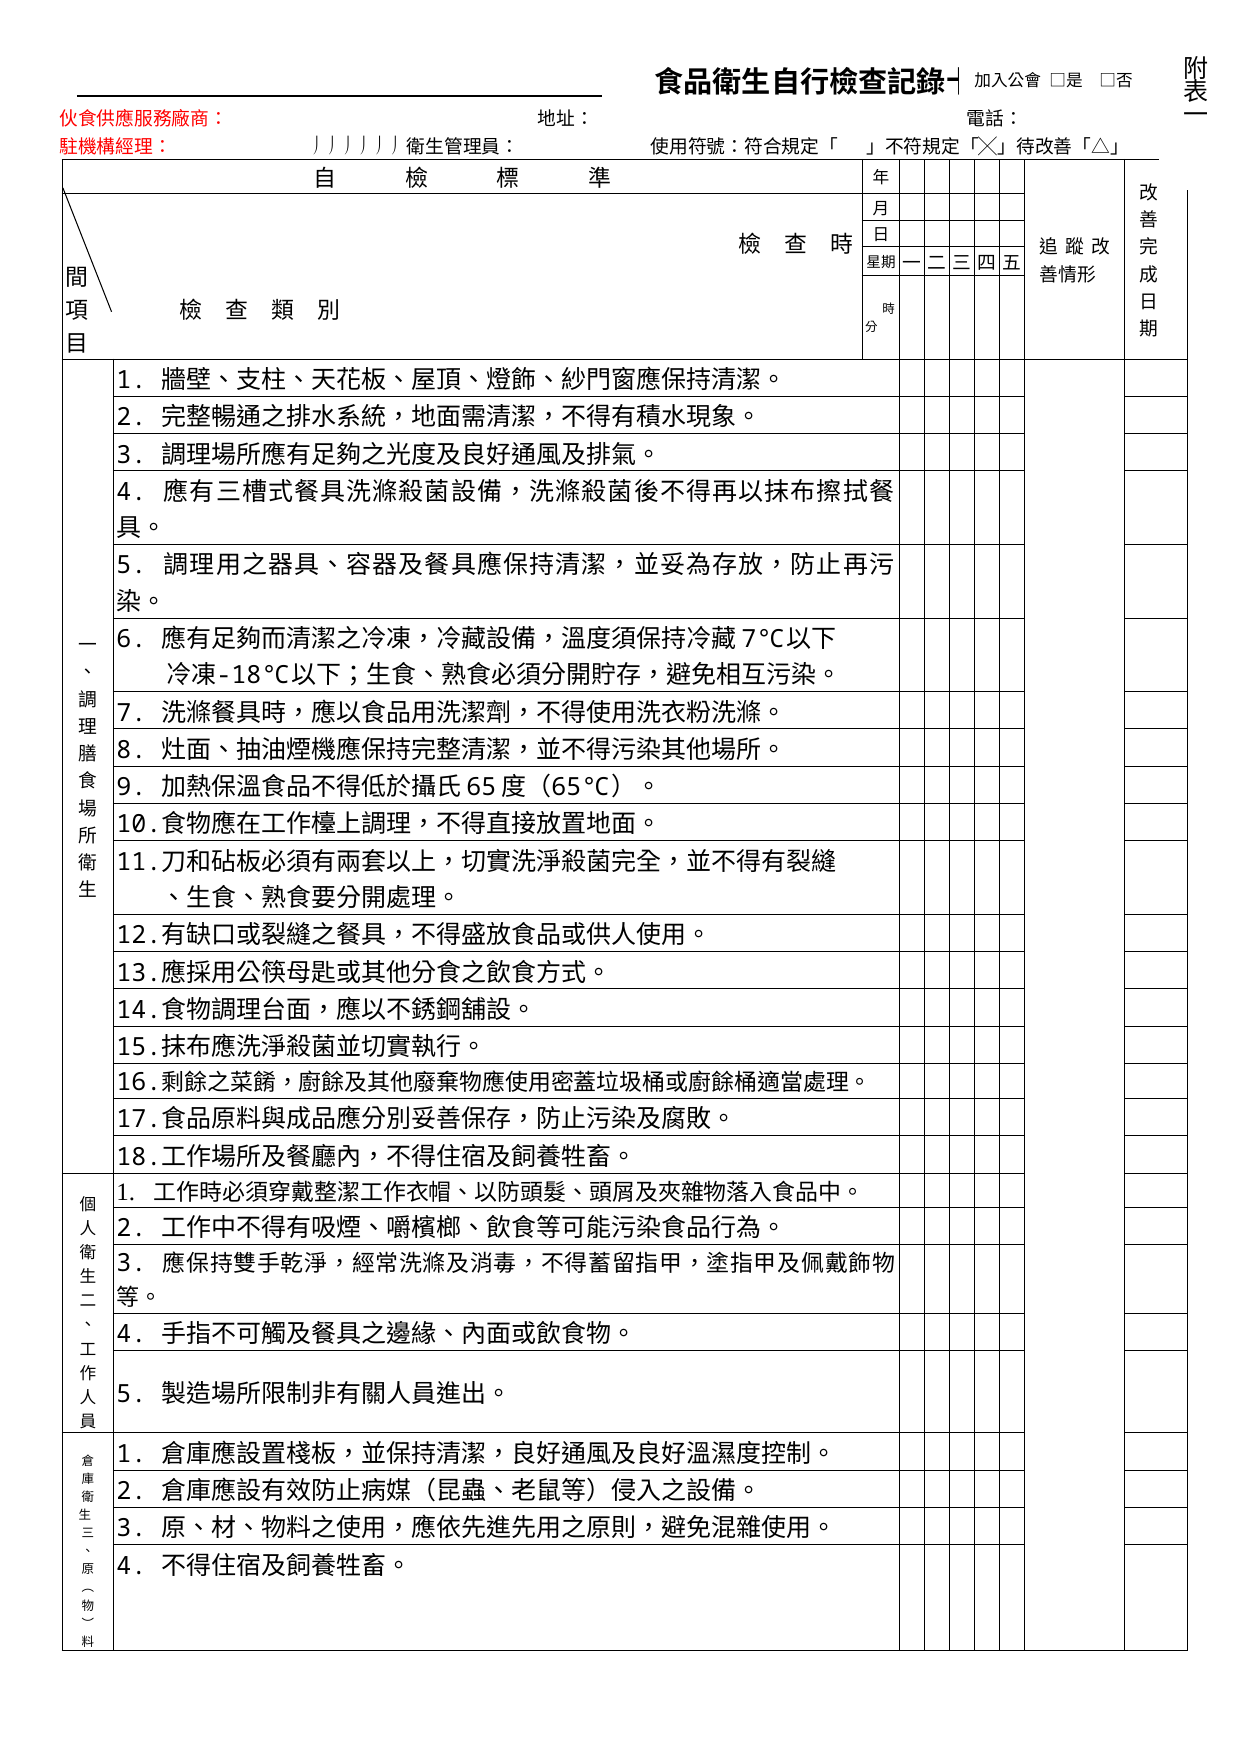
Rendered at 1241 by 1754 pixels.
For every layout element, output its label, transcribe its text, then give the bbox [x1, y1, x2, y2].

table_header 追蹤改善情形 [1025, 160, 1124, 358]
table_cell [900, 1064, 924, 1098]
table_cell [1125, 1351, 1187, 1432]
table_cell [900, 952, 924, 988]
table_cell [900, 397, 924, 433]
table_cell [975, 1099, 999, 1135]
table_cell [925, 915, 949, 951]
table_cell 5. 調理用之器具、容器及餐具應保持清潔，並妥為存放，防止再污染。 [114, 545, 899, 617]
table_cell 3. 應保持雙手乾淨，經常洗滌及消毒，不得蓄留指甲，塗指甲及佩戴飾物等。 [114, 1245, 899, 1312]
table_cell [950, 545, 974, 617]
table_cell 11.刀和砧板必須有兩套以上，切實洗淨殺菌完全，並不得有裂縫 、生食、熟食要分開處理。 [114, 841, 899, 914]
table_cell [975, 729, 999, 766]
table_cell [975, 915, 999, 951]
table_cell 7. 洗滌餐具時，應以食品用洗潔劑，不得使用洗衣粉洗滌。 [114, 692, 899, 728]
table_cell 月 [863, 194, 899, 220]
table_cell 一、調 理 膳 食 場 所 衛 生 [63, 360, 113, 1172]
table_cell 4. 不得住宿及飼養牲畜。 [114, 1545, 899, 1650]
table_cell [1000, 194, 1024, 220]
table_cell [925, 952, 949, 988]
table_cell [975, 1351, 999, 1432]
table_cell [975, 1508, 999, 1544]
table_cell [900, 619, 924, 691]
table_cell [975, 434, 999, 470]
table_cell [900, 194, 924, 220]
table_cell [950, 471, 974, 544]
table_cell 18.工作場所及餐廳內，不得住宿及飼養牲畜。 [114, 1136, 899, 1172]
table_cell [900, 471, 924, 544]
table_cell [1125, 915, 1187, 951]
table_cell [1000, 360, 1024, 396]
table_cell [1000, 767, 1024, 803]
table_cell [1125, 1208, 1187, 1244]
table_cell [900, 1099, 924, 1135]
table_cell [925, 729, 949, 766]
table_cell [975, 1314, 999, 1350]
table_cell [1000, 1508, 1024, 1544]
table_cell [950, 397, 974, 433]
table_cell [925, 276, 949, 358]
text 伙食供應服務廠商： 地址： 電話： [59, 101, 1159, 132]
table_cell [1125, 767, 1187, 803]
table_cell [1125, 1136, 1187, 1172]
table_cell 2. 倉庫應設有效防止病媒（昆蟲、老鼠等）侵入之設備。 [114, 1471, 899, 1507]
text 駐機構經理：       衛生管理員： 使用符號：符合規定「 」不符規定「╳」待改善「△」 [59, 132, 1159, 159]
table_cell 16.剩餘之菜餚，廚餘及其他廢棄物應使用密蓋垃圾桶或廚餘桶適當處理。 [114, 1064, 899, 1098]
table_cell [1000, 952, 1024, 988]
table_cell 12.有缺口或裂縫之餐具，不得盛放食品或供人使用。 [114, 915, 899, 951]
table_cell [1000, 915, 1024, 951]
table_cell [1125, 619, 1187, 691]
table_cell 5. 製造場所限制非有關人員進出。 [114, 1351, 899, 1432]
table_cell [1125, 952, 1187, 988]
table_cell 倉庫衛生 三、原︵物︶料 [63, 1433, 113, 1650]
table_cell [975, 1136, 999, 1172]
table_cell [1125, 729, 1187, 766]
table_cell [950, 952, 974, 988]
table_cell [950, 1099, 974, 1135]
table_cell 個人衛生 二、工作人員 [63, 1174, 113, 1432]
table_cell [975, 276, 999, 358]
table_cell [900, 767, 924, 803]
table_cell [900, 1027, 924, 1063]
table_cell [1000, 692, 1024, 728]
table_cell [950, 915, 974, 951]
table_cell [1125, 1314, 1187, 1350]
table_cell [1000, 276, 1024, 358]
table_cell [1125, 1174, 1187, 1207]
table_cell [1000, 989, 1024, 1026]
table_cell 3. 原、材、物料之使用，應依先進先用之原則，避免混雜使用。 [114, 1508, 899, 1544]
table_cell [1000, 619, 1024, 691]
table_cell [1000, 1245, 1024, 1312]
table_header [950, 160, 974, 193]
table_cell [900, 1314, 924, 1350]
table_cell [975, 767, 999, 803]
table_cell 檢 查 時 間 項 檢 查 類 別 目 [63, 194, 862, 358]
table_cell [975, 619, 999, 691]
table_header 年 [863, 160, 899, 193]
table_cell [900, 1351, 924, 1432]
table_cell 10.食物應在工作檯上調理，不得直接放置地面。 [114, 804, 899, 840]
table_cell [950, 1208, 974, 1244]
table_cell [950, 1314, 974, 1350]
table_cell [900, 1136, 924, 1172]
table_cell [1000, 471, 1024, 544]
table_cell [1125, 1245, 1187, 1312]
table_cell [1000, 1351, 1024, 1432]
table_cell [900, 1245, 924, 1312]
table_cell [950, 434, 974, 470]
table_cell 4. 手指不可觸及餐具之邊緣、內面或飲食物。 [114, 1314, 899, 1350]
table_cell [975, 1064, 999, 1098]
table_cell [900, 276, 924, 358]
text 加入公會 □是 □否 [974, 67, 1157, 89]
table_cell [975, 841, 999, 914]
table_cell [975, 1433, 999, 1469]
table_cell [1000, 1174, 1024, 1207]
table_cell [1125, 841, 1187, 914]
table_cell [1125, 1471, 1187, 1507]
table_cell [1000, 804, 1024, 840]
table_cell [925, 1064, 949, 1098]
table_cell [900, 221, 924, 246]
table_cell 二 [925, 247, 949, 274]
table_cell 日 [863, 221, 899, 246]
table_cell [950, 804, 974, 840]
table_cell [1125, 434, 1187, 470]
table_header 自 檢 標 準 [63, 160, 862, 193]
table_cell [925, 1099, 949, 1135]
table_cell [975, 221, 999, 246]
table_cell [1125, 989, 1187, 1026]
table_cell [950, 767, 974, 803]
table_header [1000, 160, 1024, 193]
table_cell [950, 692, 974, 728]
table_cell [950, 1351, 974, 1432]
table_cell [975, 1208, 999, 1244]
table_cell [900, 1508, 924, 1544]
table_cell 13.應採用公筷母匙或其他分食之飲食方式。 [114, 952, 899, 988]
table_cell 四 [975, 247, 999, 274]
table_header [975, 160, 999, 193]
table_cell 8. 灶面、抽油煙機應保持完整清潔，並不得污染其他場所。 [114, 729, 899, 766]
table_cell [925, 1471, 949, 1507]
table_cell [950, 1136, 974, 1172]
table_cell [1000, 1099, 1024, 1135]
table_cell [975, 194, 999, 220]
table_cell [925, 1508, 949, 1544]
table_cell [1125, 1433, 1187, 1469]
table_cell [1000, 1208, 1024, 1244]
table_cell [950, 276, 974, 358]
table_cell [975, 397, 999, 433]
table_cell [975, 989, 999, 1026]
table_cell [950, 1027, 974, 1063]
table_cell [900, 804, 924, 840]
table_cell [925, 692, 949, 728]
table_header [925, 160, 949, 193]
table_cell [975, 1174, 999, 1207]
table_cell [900, 360, 924, 396]
table_cell [900, 1433, 924, 1469]
table_cell [950, 1174, 974, 1207]
table_cell [900, 692, 924, 728]
text 附表一 [1178, 55, 1214, 175]
table_cell [925, 1433, 949, 1469]
table_cell [975, 804, 999, 840]
table_cell [1125, 804, 1187, 840]
table_cell [1125, 1099, 1187, 1135]
table_cell [1000, 1433, 1024, 1469]
table_cell 星期 [863, 247, 899, 274]
table_cell [975, 1471, 999, 1507]
table_cell [900, 545, 924, 617]
table_cell [1000, 434, 1024, 470]
table_cell [925, 194, 949, 220]
table_cell [900, 1545, 924, 1650]
table_cell [950, 1471, 974, 1507]
table_cell [1125, 545, 1187, 617]
table_cell [925, 989, 949, 1026]
table_cell [925, 1136, 949, 1172]
table_cell 14.食物調理台面，應以不銹鋼舖設。 [114, 989, 899, 1026]
table_cell [1125, 1064, 1187, 1098]
table_cell 三 [950, 247, 974, 274]
table_cell [950, 1433, 974, 1469]
table_cell [975, 1245, 999, 1312]
table_cell [1125, 1027, 1187, 1063]
table_cell 9. 加熱保溫食品不得低於攝氏65度（65℃）。 [114, 767, 899, 803]
table_cell [925, 360, 949, 396]
table_cell [975, 1545, 999, 1650]
table_cell [950, 989, 974, 1026]
table_cell [1000, 1136, 1024, 1172]
table_cell [1000, 545, 1024, 617]
table_cell [925, 804, 949, 840]
table_cell 1. 倉庫應設置棧板，並保持清潔，良好通風及良好溫濕度控制。 [114, 1433, 899, 1469]
table_cell [1000, 1471, 1024, 1507]
table_cell [1000, 397, 1024, 433]
table_cell 1. 牆壁、支柱、天花板、屋頂、燈飾、紗門窗應保持清潔。 [114, 360, 899, 396]
table_cell [925, 1314, 949, 1350]
table_cell [1000, 1545, 1024, 1650]
table_cell [925, 1545, 949, 1650]
table_header [900, 160, 924, 193]
table_cell 時 分 [863, 276, 899, 358]
table_cell [950, 1545, 974, 1650]
table_cell [1125, 360, 1187, 396]
table_cell [1000, 221, 1024, 246]
table_cell [925, 1208, 949, 1244]
table_cell [950, 1064, 974, 1098]
table_cell [925, 434, 949, 470]
table_cell 17.食品原料與成品應分別妥善保存，防止污染及腐敗。 [114, 1099, 899, 1135]
table_cell 工作時必須穿戴整潔工作衣帽、以防頭髮、頭屑及夾雜物落入食品中。 [114, 1174, 899, 1207]
table_cell [950, 729, 974, 766]
table_cell [950, 841, 974, 914]
table_cell [1125, 471, 1187, 544]
table_header 改善完成日期 [1125, 160, 1187, 358]
table_cell [1000, 729, 1024, 766]
table_cell [1000, 1314, 1024, 1350]
table_cell [900, 434, 924, 470]
table_cell 3. 調理場所應有足夠之光度及良好通風及排氣。 [114, 434, 899, 470]
table_cell [950, 194, 974, 220]
table_cell [925, 221, 949, 246]
table_cell [950, 221, 974, 246]
table_cell [900, 841, 924, 914]
table_cell [1000, 1064, 1024, 1098]
table_cell [900, 989, 924, 1026]
table_cell [1125, 692, 1187, 728]
table_cell 2. 工作中不得有吸煙、嚼檳榔、飲食等可能污染食品行為。 [114, 1208, 899, 1244]
table_cell [975, 1027, 999, 1063]
table_cell [950, 360, 974, 396]
table_cell [900, 729, 924, 766]
table_cell [925, 397, 949, 433]
table_cell [925, 1174, 949, 1207]
table_cell [925, 1245, 949, 1312]
table_cell 2. 完整暢通之排水系統，地面需清潔，不得有積水現象。 [114, 397, 899, 433]
table_cell [975, 692, 999, 728]
table_cell [950, 1245, 974, 1312]
table_cell [975, 360, 999, 396]
table_cell [975, 545, 999, 617]
table_cell 4. 應有三槽式餐具洗滌殺菌設備，洗滌殺菌後不得再以抹布擦拭餐具。 [114, 471, 899, 544]
table_cell 一 [900, 247, 924, 274]
table_cell [925, 841, 949, 914]
table_cell [975, 952, 999, 988]
table_cell [925, 767, 949, 803]
table_cell [950, 619, 974, 691]
text 食品衛生自行檢查記錄卡 [59, 40, 1222, 190]
table_cell [950, 1508, 974, 1544]
table_cell [1125, 1545, 1187, 1650]
table_cell 6. 應有足夠而清潔之冷凍，冷藏設備，溫度須保持冷藏7℃以下 冷凍-18℃以下；生食、熟食必須分開貯存，避免相互污染。 [114, 619, 899, 691]
table_cell [1025, 360, 1124, 1650]
table_cell [925, 471, 949, 544]
table_cell [925, 1027, 949, 1063]
table_cell [975, 471, 999, 544]
table_cell 五 [1000, 247, 1024, 274]
table_cell [900, 1208, 924, 1244]
table_cell [900, 1471, 924, 1507]
table_cell [1000, 1027, 1024, 1063]
table_cell [925, 545, 949, 617]
table_cell [900, 1174, 924, 1207]
table_cell [925, 619, 949, 691]
table_cell [1125, 397, 1187, 433]
table_cell [1000, 841, 1024, 914]
table_cell [1125, 1508, 1187, 1544]
table_cell 15.抹布應洗淨殺菌並切實執行。 [114, 1027, 899, 1063]
table_cell [900, 915, 924, 951]
table_cell [925, 1351, 949, 1432]
